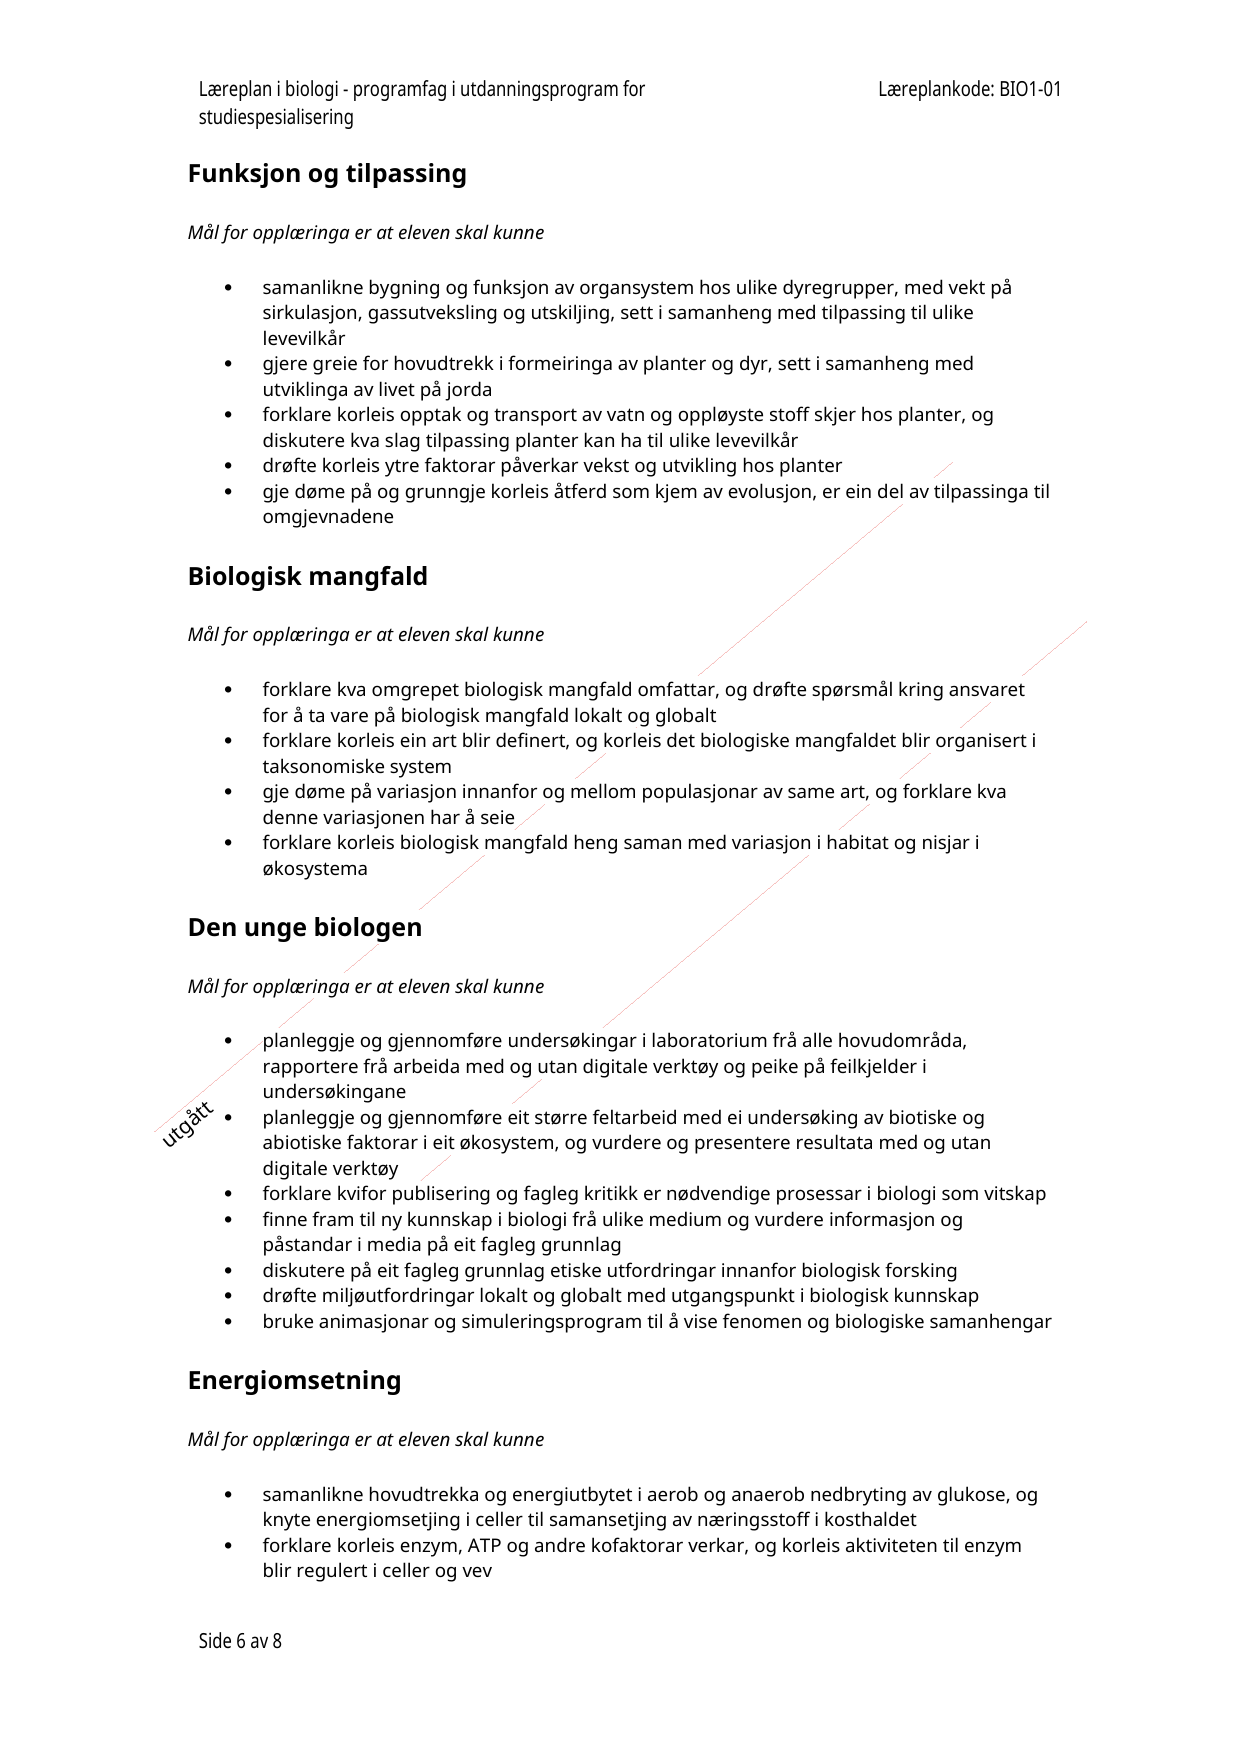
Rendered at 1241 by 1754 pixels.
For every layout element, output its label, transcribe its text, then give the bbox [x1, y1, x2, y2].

list gje døme på og grunngje korleis åtferd som kjem av evolusjon, er ein del av tilpassinga til omgjevnadene [874, 478, 1053, 529]
list forklare korleis ein art blir definert, og korleis det biologiske mangfaldet blir organisert i taksonomiske system [225, 727, 635, 778]
text Mål for opplæringa er at eleven skal kunne [551, 219, 1053, 245]
subtitle Den unge biologen [704, 910, 1053, 944]
text Mål for opplæringa er at eleven skal kunne [551, 1426, 1053, 1452]
subtitle Den unge biologen [423, 910, 741, 944]
list drøfte miljøutfordringar lokalt og globalt med utgangspunkt i biologisk kunnskap [980, 1283, 1053, 1308]
list forklare korleis biologisk mangfald heng saman med variasjon i habitat og nisjar i økosystema [225, 829, 514, 881]
list samanlikne bygning og funksjon av organsystem hos ulike dyregrupper, med vekt på sirkulasjon, gassutveksling og utskiljing, sett i samanheng med tilpassing til ulike levevilkår [225, 274, 1053, 351]
list gje døme på variasjon innanfor og mellom populasjonar av same art, og forklare kva denne variasjonen har å seie [841, 778, 1053, 829]
subtitle Funksjon og tilpassing [468, 156, 1053, 190]
subtitle [799, 558, 1053, 592]
list planleggje og gjennomføre eit større feltarbeid med ei undersøking av biotiske og abiotiske faktorar i eit økosystem, og vurdere og presentere resultata med og utan digitale verktøy [422, 1104, 1053, 1181]
list gjere greie for hovudtrekk i formeiringa av planter og dyr, sett i samanheng med utviklinga av livet på jorda [493, 351, 1053, 402]
list drøfte korleis ytre faktorar påverkar vekst og utvikling hos planter [843, 453, 1053, 478]
text Mål for opplæringa er at eleven skal kunne [640, 973, 1053, 998]
subtitle Energiomsetning [402, 1363, 1053, 1397]
list forklare korleis opptak og transport av vatn og oppløyste stoff skjer hos planter, og diskutere kva slag tilpassing planter kan ha til ulike levevilkår [798, 402, 1053, 453]
list forklare korleis biologisk mangfald heng saman med variasjon i habitat og nisjar i økosystema [455, 855, 807, 881]
list planleggje og gjennomføre undersøkingar i laboratorium frå alle hovudområda, rapportere frå arbeida med og utan digitale verktøy og peike på feilkjelder i undersøkingane [513, 1028, 1053, 1104]
list forklare kva omgrepet biologisk mangfald omfattar, og drøfte spørsmål kring ansvaret for å ta vare på biologisk mangfald lokalt og globalt [963, 676, 1053, 727]
list gje døme på variasjon innanfor og mellom populasjonar av same art, og forklare kva denne variasjonen har å seie [517, 804, 868, 829]
list gje døme på og grunngje korleis åtferd som kjem av evolusjon, er ein del av tilpassinga til omgjevnadene [394, 504, 901, 529]
list forklare korleis ein art blir definert, og korleis det biologiske mangfaldet blir organisert i taksonomiske system [452, 753, 604, 778]
list finne fram til ny kunnskap i biologi frå ulike medium og vurdere informasjon og påstandar i media på eit fagleg grunnlag [622, 1206, 1053, 1257]
list forklare korleis biologisk mangfald heng saman med variasjon i habitat og nisjar i økosystema [368, 855, 483, 881]
text Mål for opplæringa er at eleven skal kunne [551, 973, 666, 998]
list forklare korleis enzym, ATP og andre kofaktorar verkar, og korleis aktiviteten til enzym blir regulert i celler og vev [225, 1532, 1053, 1583]
list forklare korleis ein art blir definert, og korleis det biologiske mangfaldet blir organisert i taksonomiske system [902, 727, 1053, 778]
list forklare korleis ein art blir definert, og korleis det biologiske mangfaldet blir organisert i taksonomiske system [578, 753, 928, 778]
text Mål for opplæringa er at eleven skal kunne [551, 622, 760, 647]
subtitle Biologisk mangfald [187, 558, 836, 592]
list samanlikne hovudtrekka og energiutbytet i aerob og anaerob nedbryting av glukose, og knyte energiomsetjing i celler til samansetjing av næringsstoff i kosthaldet [917, 1481, 1053, 1532]
list diskutere på eit fagleg grunnlag etiske utfordringar innanfor biologisk forsking [958, 1257, 1053, 1283]
list gje døme på variasjon innanfor og mellom populasjonar av same art, og forklare kva denne variasjonen har å seie [225, 778, 574, 829]
list forklare kva omgrepet biologisk mangfald omfattar, og drøfte spørsmål kring ansvaret for å ta vare på biologisk mangfald lokalt og globalt [717, 702, 989, 727]
text Mål for opplæringa er at eleven skal kunne [734, 622, 1053, 647]
list forklare korleis biologisk mangfald heng saman med variasjon i habitat og nisjar i økosystema [779, 829, 1053, 881]
